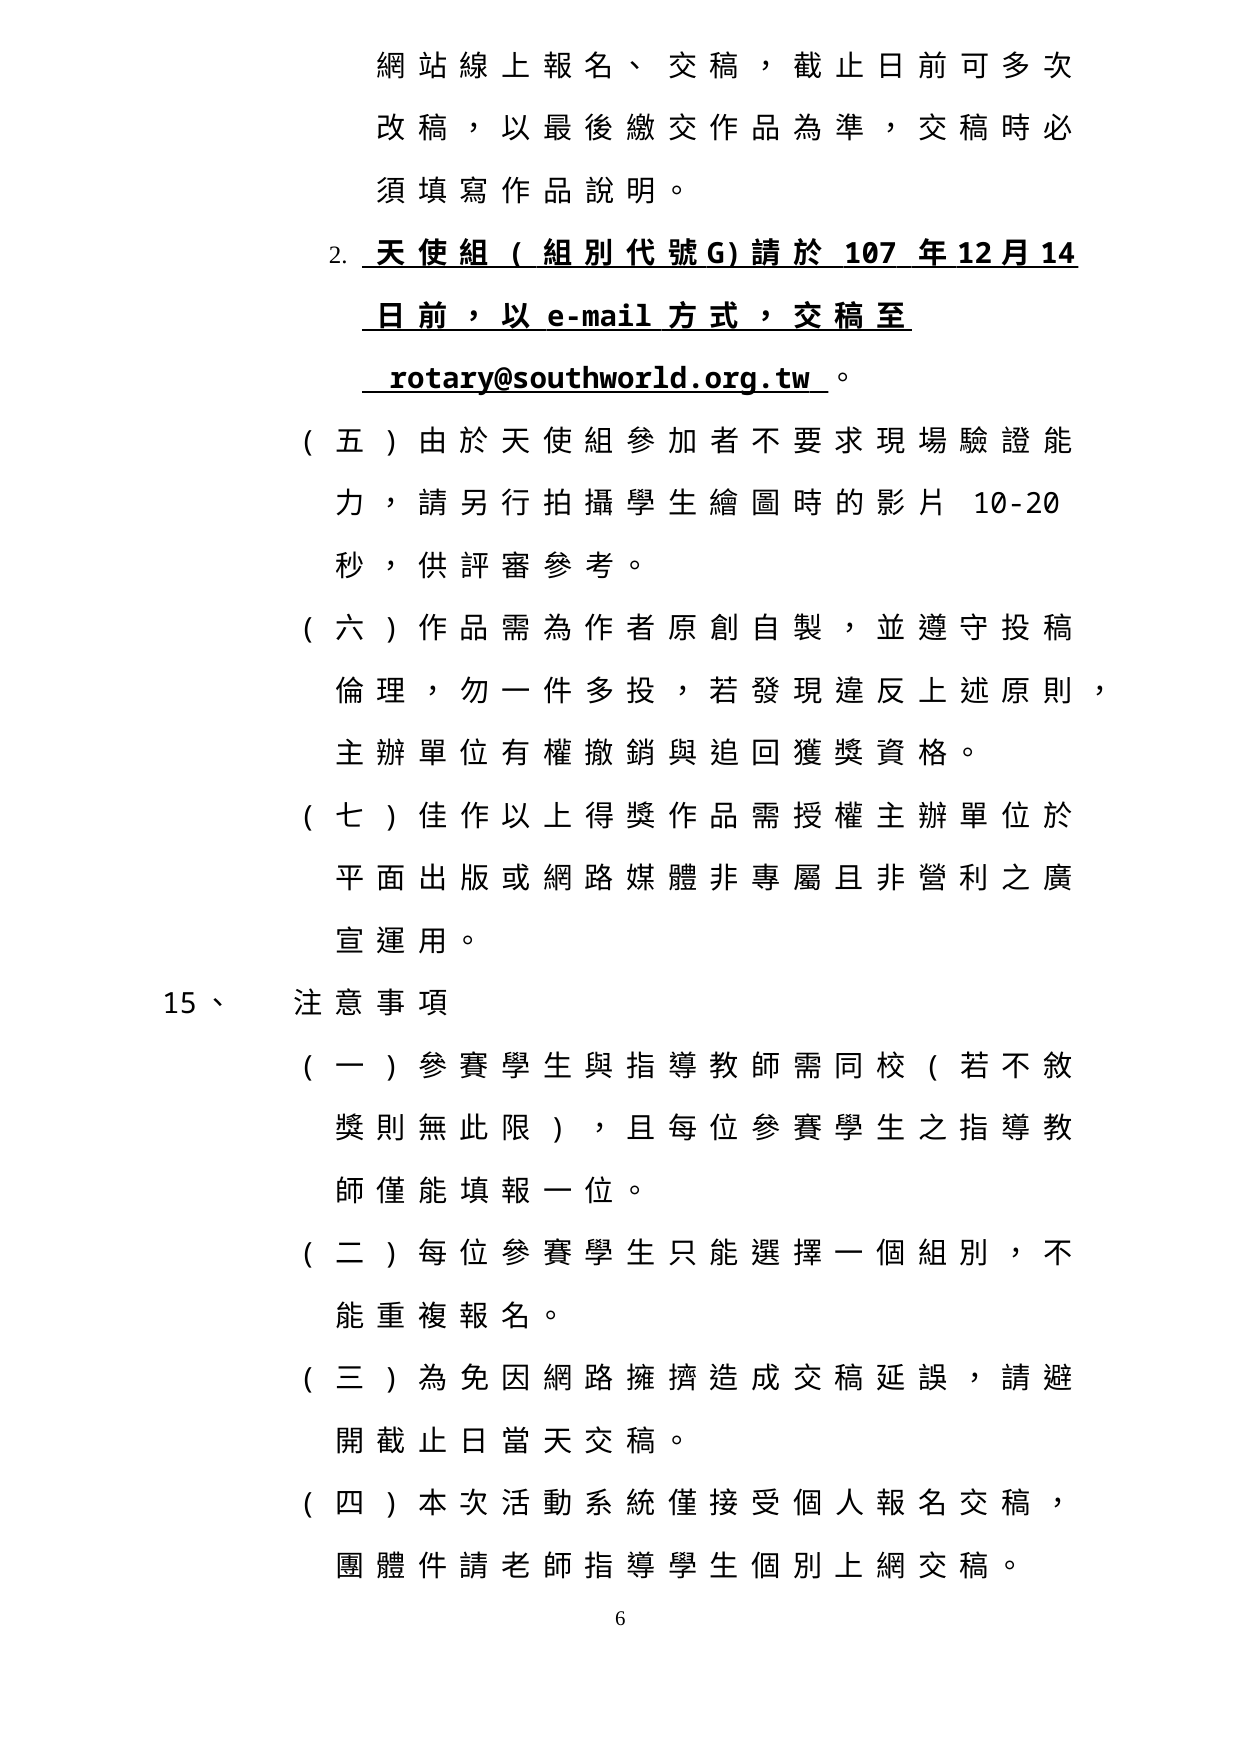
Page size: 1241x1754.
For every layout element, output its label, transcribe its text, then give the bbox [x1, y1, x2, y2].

list 網站線上報名、交稿，截止日前可多次改稿，以最後繳交作品為準，交稿時必須填寫作品說明。 [312, 22, 1078, 209]
text (三)為免因網路擁擠造成交稿延誤，請避開截止日當天交稿。 [250, 1334, 1078, 1459]
text (二)每位參賽學生只能選擇一個組別，不能重複報名。 [250, 1209, 1078, 1334]
text (六)作品需為作者原創自製，並遵守投稿倫理，勿一件多投，若發現違反上述原則，主辦單位有權撤銷與追回獲獎資格。 [250, 584, 1078, 772]
list 天使組(組別代號G)請於107年12月14日前，以e-mail方式，交稿至rotary@southworld.org.tw。 [312, 209, 1078, 397]
text (五)由於天使組參加者不要求現場驗證能力，請另行拍攝學生繪圖時的影片10-20秒，供評審參考。 [250, 397, 1078, 584]
text (四)本次活動系統僅接受個人報名交稿，團體件請老師指導學生個別上網交稿。 [250, 1459, 1078, 1584]
text (一)參賽學生與指導教師需同校(若不敘獎則無此限)，且每位參賽學生之指導教師僅能填報一位。 [250, 1022, 1078, 1209]
list 注意事項 [162, 959, 1078, 1022]
text (七)佳作以上得獎作品需授權主辦單位於平面出版或網路媒體非專屬且非營利之廣宣運用。 [250, 772, 1078, 959]
